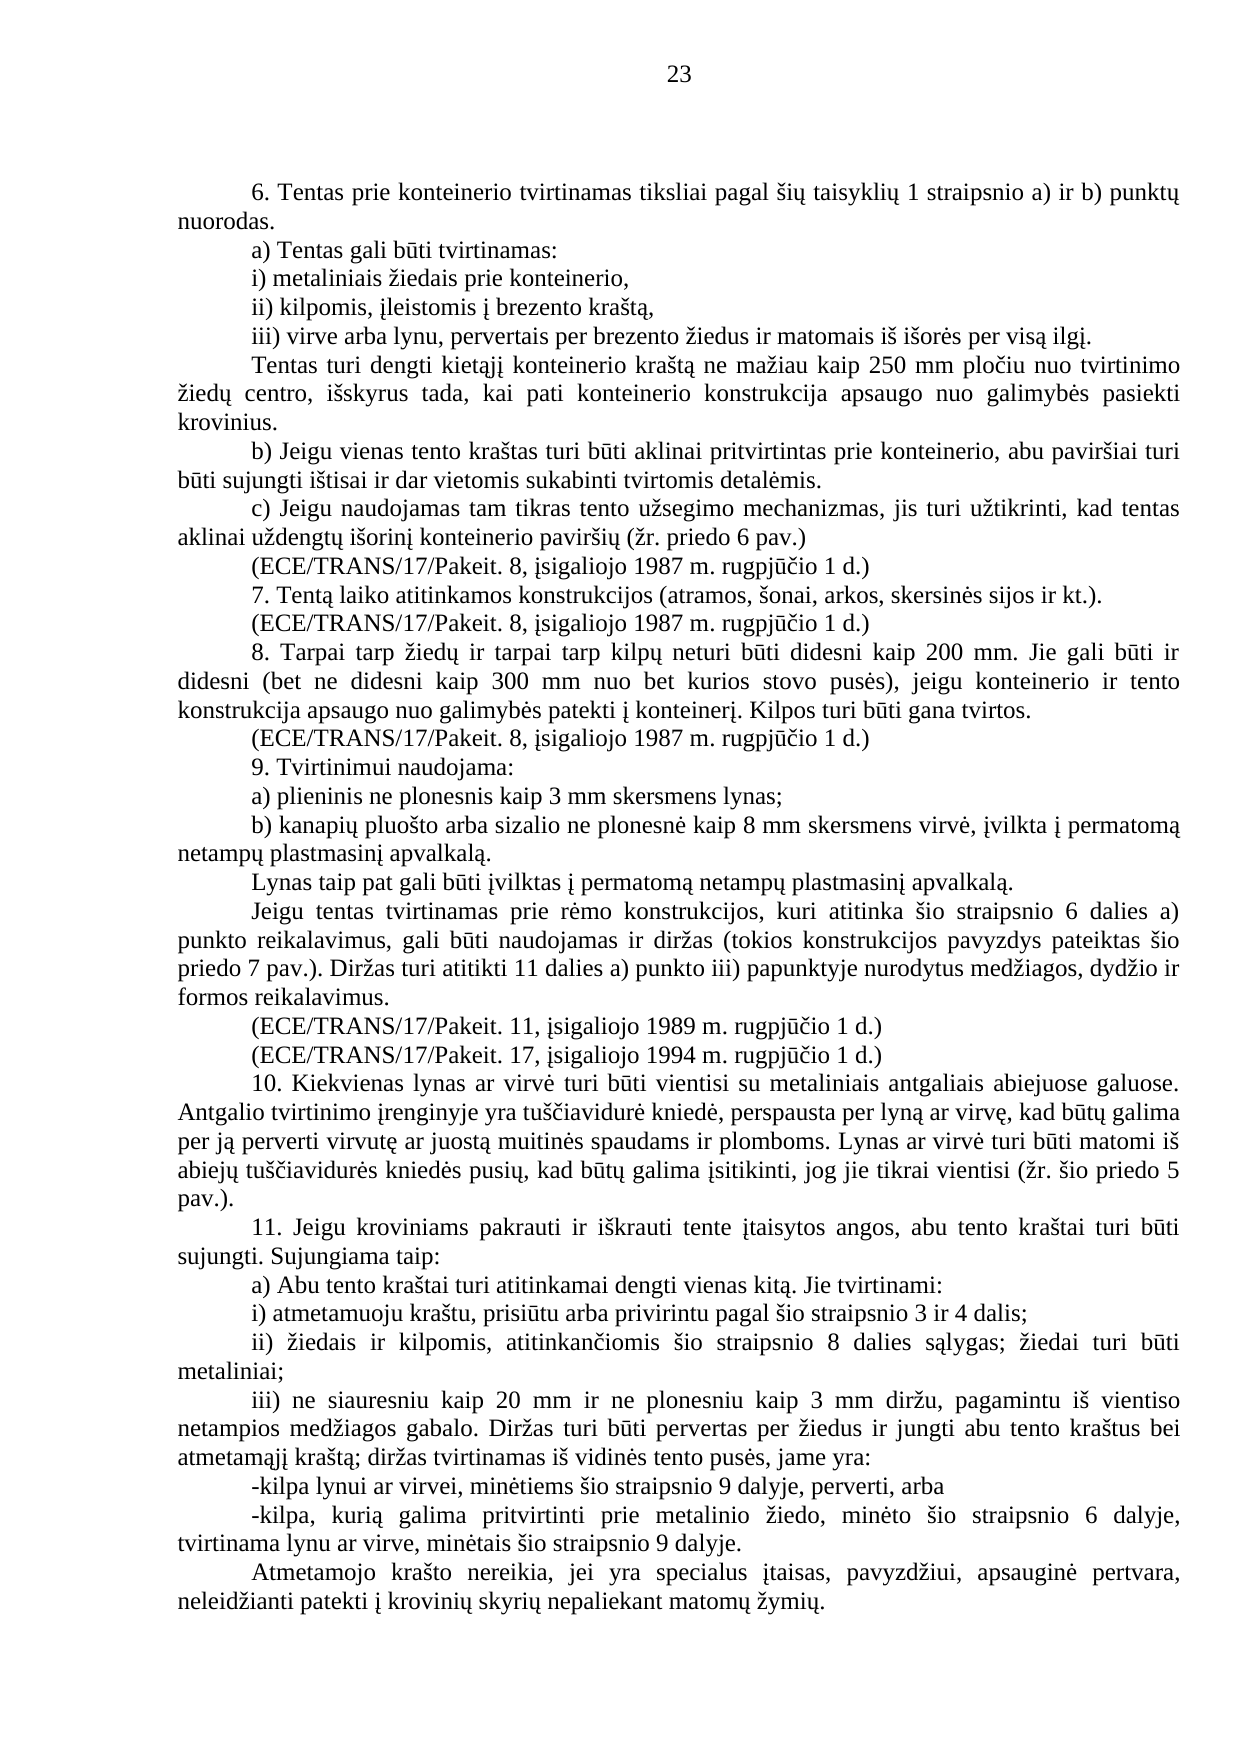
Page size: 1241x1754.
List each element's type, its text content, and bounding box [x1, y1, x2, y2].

text 7. Tentą laiko atitinkamos konstrukcijos (atramos, šonai, arkos, skersinės sijos ir kt.). [177, 580, 1181, 608]
text (ECE/TRANS/17/Pakeit. 8, įsigaliojo 1987 m. rugpjūčio 1 d.) [177, 723, 1181, 752]
text a) plieninis ne plonesnis kaip 3 mm skersmens lynas; [177, 781, 1181, 810]
text c) Jeigu naudojamas tam tikras tento užsegimo mechanizmas, jis turi užtikrinti, kad tentas aklinai uždengtų išorinį konteinerio paviršių (žr. priedo 6 pav.) [177, 493, 1181, 551]
text (ECE/TRANS/17/Pakeit. 17, įsigaliojo 1994 m. rugpjūčio 1 d.) [177, 1040, 1181, 1068]
text iii) ne siauresniu kaip 20 mm ir ne plonesniu kaip 3 mm diržu, pagamintu iš vientiso netampios medžiagos gabalo. Diržas turi būti pervertas per žiedus ir jungti abu tento kraštus bei atmetamąjį kraštą; diržas tvirtinamas iš vidinės tento pusės, jame yra: [177, 1385, 1181, 1471]
text Atmetamojo krašto nereikia, jei yra specialus įtaisas, pavyzdžiui, apsauginė pertvara, neleidžianti patekti į krovinių skyrių nepaliekant matomų žymių. [177, 1557, 1181, 1615]
text ii) žiedais ir kilpomis, atitinkančiomis šio straipsnio 8 dalies sąlygas; žiedai turi būti metaliniai; [177, 1327, 1181, 1385]
text 8. Tarpai tarp žiedų ir tarpai tarp kilpų neturi būti didesni kaip 200 mm. Jie gali būti ir didesni (bet ne didesni kaip 300 mm nuo bet kurios stovo pusės), jeigu konteinerio ir tento konstrukcija apsaugo nuo galimybės patekti į konteinerį. Kilpos turi būti gana tvirtos. [177, 637, 1181, 723]
text a) Abu tento kraštai turi atitinkamai dengti vienas kitą. Jie tvirtinami: [177, 1270, 1181, 1298]
text iii) virve arba lynu, pervertais per brezento žiedus ir matomais iš išorės per visą ilgį. [177, 321, 1181, 350]
text 11. Jeigu kroviniams pakrauti ir iškrauti tente įtaisytos angos, abu tento kraštai turi būti sujungti. Sujungiama taip: [177, 1212, 1181, 1270]
text Jeigu tentas tvirtinamas prie rėmo konstrukcijos, kuri atitinka šio straipsnio 6 dalies a) punkto reikalavimus, gali būti naudojamas ir diržas (tokios konstrukcijos pavyzdys pateiktas šio priedo 7 pav.). Diržas turi atitikti 11 dalies a) punkto iii) papunktyje nurodytus medžiagos, dydžio ir formos reikalavimus. [177, 896, 1181, 1011]
text 9. Tvirtinimui naudojama: [177, 752, 1181, 781]
text i) metaliniais žiedais prie konteinerio, [177, 263, 1181, 292]
text (ECE/TRANS/17/Pakeit. 11, įsigaliojo 1989 m. rugpjūčio 1 d.) [177, 1011, 1181, 1040]
text -kilpa lynui ar virvei, minėtiems šio straipsnio 9 dalyje, perverti, arba [177, 1471, 1181, 1500]
text (ECE/TRANS/17/Pakeit. 8, įsigaliojo 1987 m. rugpjūčio 1 d.) [177, 608, 1181, 637]
text Tentas turi dengti kietąjį konteinerio kraštą ne mažiau kaip 250 mm pločiu nuo tvirtinimo žiedų centro, išskyrus tada, kai pati konteinerio konstrukcija apsaugo nuo galimybės pasiekti krovinius. [177, 350, 1181, 436]
text (ECE/TRANS/17/Pakeit. 8, įsigaliojo 1987 m. rugpjūčio 1 d.) [177, 551, 1181, 580]
text b) kanapių pluošto arba sizalio ne plonesnė kaip 8 mm skersmens virvė, įvilkta į permatomą netampų plastmasinį apvalkalą. [177, 810, 1181, 867]
text b) Jeigu vienas tento kraštas turi būti aklinai pritvirtintas prie konteinerio, abu paviršiai turi būti sujungti ištisai ir dar vietomis sukabinti tvirtomis detalėmis. [177, 436, 1181, 493]
text 6. Tentas prie konteinerio tvirtinamas tiksliai pagal šių taisyklių 1 straipsnio a) ir b) punktų nuorodas. [177, 177, 1181, 235]
text Lynas taip pat gali būti įvilktas į permatomą netampų plastmasinį apvalkalą. [177, 867, 1181, 896]
text ii) kilpomis, įleistomis į brezento kraštą, [177, 292, 1181, 321]
text i) atmetamuoju kraštu, prisiūtu arba privirintu pagal šio straipsnio 3 ir 4 dalis; [177, 1298, 1181, 1327]
text a) Tentas gali būti tvirtinamas: [177, 235, 1181, 263]
text 10. Kiekvienas lynas ar virvė turi būti vientisi su metaliniais antgaliais abiejuose galuose. Antgalio tvirtinimo įrenginyje yra tuščiavidurė kniedė, perspausta per lyną ar virvę, kad būtų galima per ją perverti virvutę ar juostą muitinės spaudams ir plomboms. Lynas ar virvė turi būti matomi iš abiejų tuščiavidurės kniedės pusių, kad būtų galima įsitikinti, jog jie tikrai vientisi (žr. šio priedo 5 pav.). [177, 1068, 1181, 1212]
text -kilpa, kurią galima pritvirtinti prie metalinio žiedo, minėto šio straipsnio 6 dalyje, tvirtinama lynu ar virve, minėtais šio straipsnio 9 dalyje. [177, 1500, 1181, 1557]
